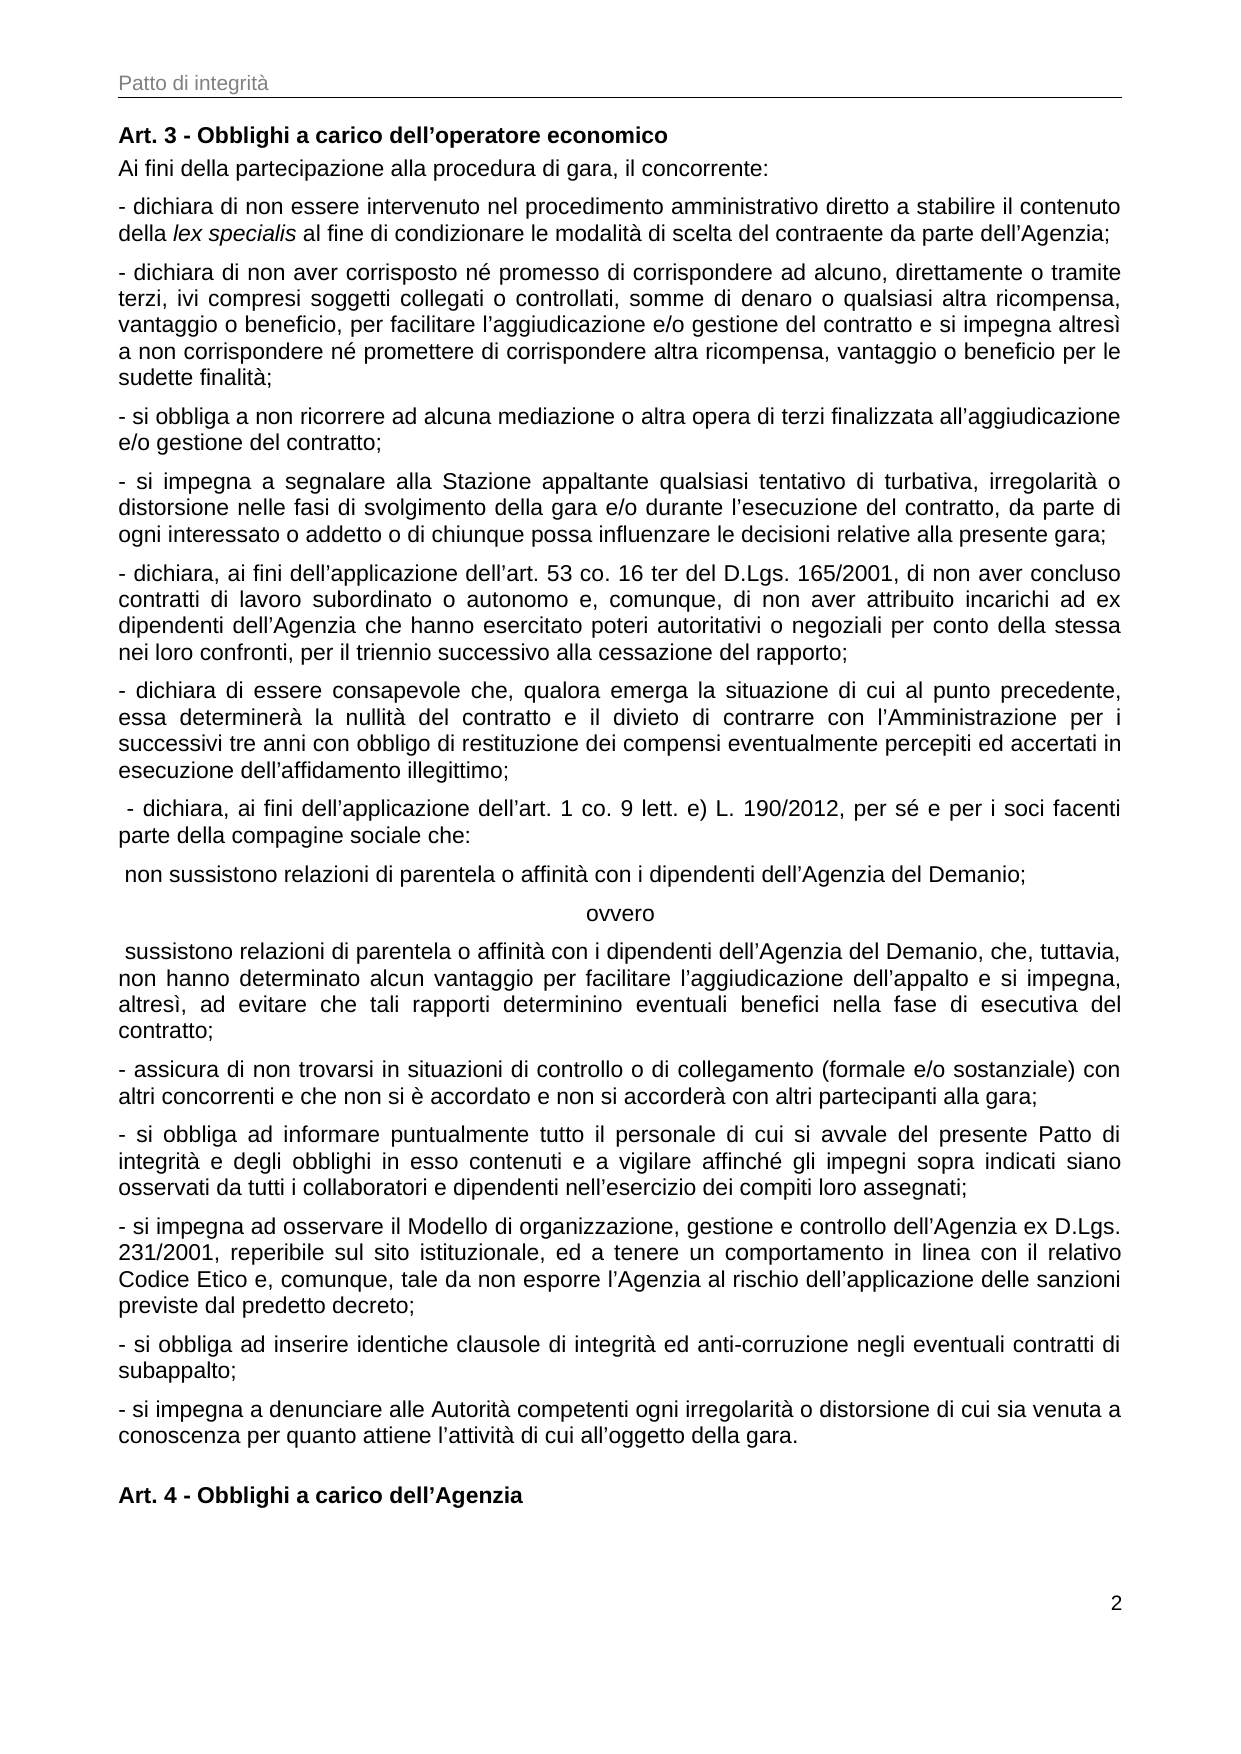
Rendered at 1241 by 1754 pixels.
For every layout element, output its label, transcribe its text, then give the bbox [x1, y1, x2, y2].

text ovvero [118, 899, 1122, 926]
text - si obbliga a non ricorrere ad alcuna mediazione o altra opera di terzi finalizzata all’aggiudicazione e/o gestione del contratto; [118, 403, 1122, 456]
text - si impegna a denunciare alle Autorità competenti ogni irregolarità o distorsione di cui sia venuta a conoscenza per quanto attiene l’attività di cui all’oggetto della gara. [118, 1396, 1122, 1449]
text - dichiara, ai fini dell’applicazione dell’art. 1 co. 9 lett. e) L. 190/2012, per sé e per i soci facenti parte della compagine sociale che: [118, 795, 1122, 848]
text - dichiara di essere consapevole che, qualora emerga la situazione di cui al punto precedente, essa determinerà la nullità del contratto e il divieto di contrarre con l’Amministrazione per i successivi tre anni con obbligo di restituzione dei compensi eventualmente percepiti ed accertati in esecuzione dell’affidamento illegittimo; [118, 677, 1122, 783]
text - dichiara di non essere intervenuto nel procedimento amministrativo diretto a stabilire il contenuto della lex specialis al fine di condizionare le modalità di scelta del contraente da parte dell’Agenzia; [118, 193, 1122, 246]
text - si impegna ad osservare il Modello di organizzazione, gestione e controllo dell’Agenzia ex D.Lgs. 231/2001, reperibile sul sito istituzionale, ed a tenere un comportamento in linea con il relativo Codice Etico e, comunque, tale da non esporre l’Agenzia al rischio dell’applicazione delle sanzioni previste dal predetto decreto; [118, 1213, 1122, 1318]
text - si obbliga ad informare puntualmente tutto il personale di cui si avvale del presente Patto di integrità e degli obblighi in esso contenuti e a vigilare affinché gli impegni sopra indicati siano osservati da tutti i collaboratori e dipendenti nell’esercizio dei compiti loro assegnati; [118, 1121, 1122, 1201]
text - assicura di non trovarsi in situazioni di controllo o di collegamento (formale e/o sostanziale) con altri concorrenti e che non si è accordato e non si accorderà con altri partecipanti alla gara; [118, 1056, 1122, 1109]
text Art. 3 - Obblighi a carico dell’operatore economico [118, 122, 1122, 148]
text Ai fini della partecipazione alla procedura di gara, il concorrente: [118, 154, 1122, 181]
text Art. 4 - Obblighi a carico dell’Agenzia [118, 1482, 1122, 1508]
text - dichiara, ai fini dell’applicazione dell’art. 53 co. 16 ter del D.Lgs. 165/2001, di non aver concluso contratti di lavoro subordinato o autonomo e, comunque, di non aver attribuito incarichi ad ex dipendenti dell’Agenzia che hanno esercitato poteri autoritativi o negoziali per conto della stessa nei loro confronti, per il triennio successivo alla cessazione del rapporto; [118, 559, 1122, 665]
text - si impegna a segnalare alla Stazione appaltante qualsiasi tentativo di turbativa, irregolarità o distorsione nelle fasi di svolgimento della gara e/o durante l’esecuzione del contratto, da parte di ogni interessato o addetto o di chiunque possa influenzare le decisioni relative alla presente gara; [118, 468, 1122, 547]
text sussistono relazioni di parentela o affinità con i dipendenti dell’Agenzia del Demanio, che, tuttavia, non hanno determinato alcun vantaggio per facilitare l’aggiudicazione dell’appalto e si impegna, altresì, ad evitare che tali rapporti determinino eventuali benefici nella fase di esecutiva del contratto; [118, 938, 1122, 1044]
text non sussistono relazioni di parentela o affinità con i dipendenti dell’Agenzia del Demanio; [118, 861, 1122, 887]
text - si obbliga ad inserire identiche clausole di integrità ed anti-corruzione negli eventuali contratti di subappalto; [118, 1331, 1122, 1384]
text - dichiara di non aver corrisposto né promesso di corrispondere ad alcuno, direttamente o tramite terzi, ivi compresi soggetti collegati o controllati, somme di denaro o qualsiasi altra ricompensa, vantaggio o beneficio, per facilitare l’aggiudicazione e/o gestione del contratto e si impegna altresì a non corrispondere né promettere di corrispondere altra ricompensa, vantaggio o beneficio per le sudette finalità; [118, 258, 1122, 390]
